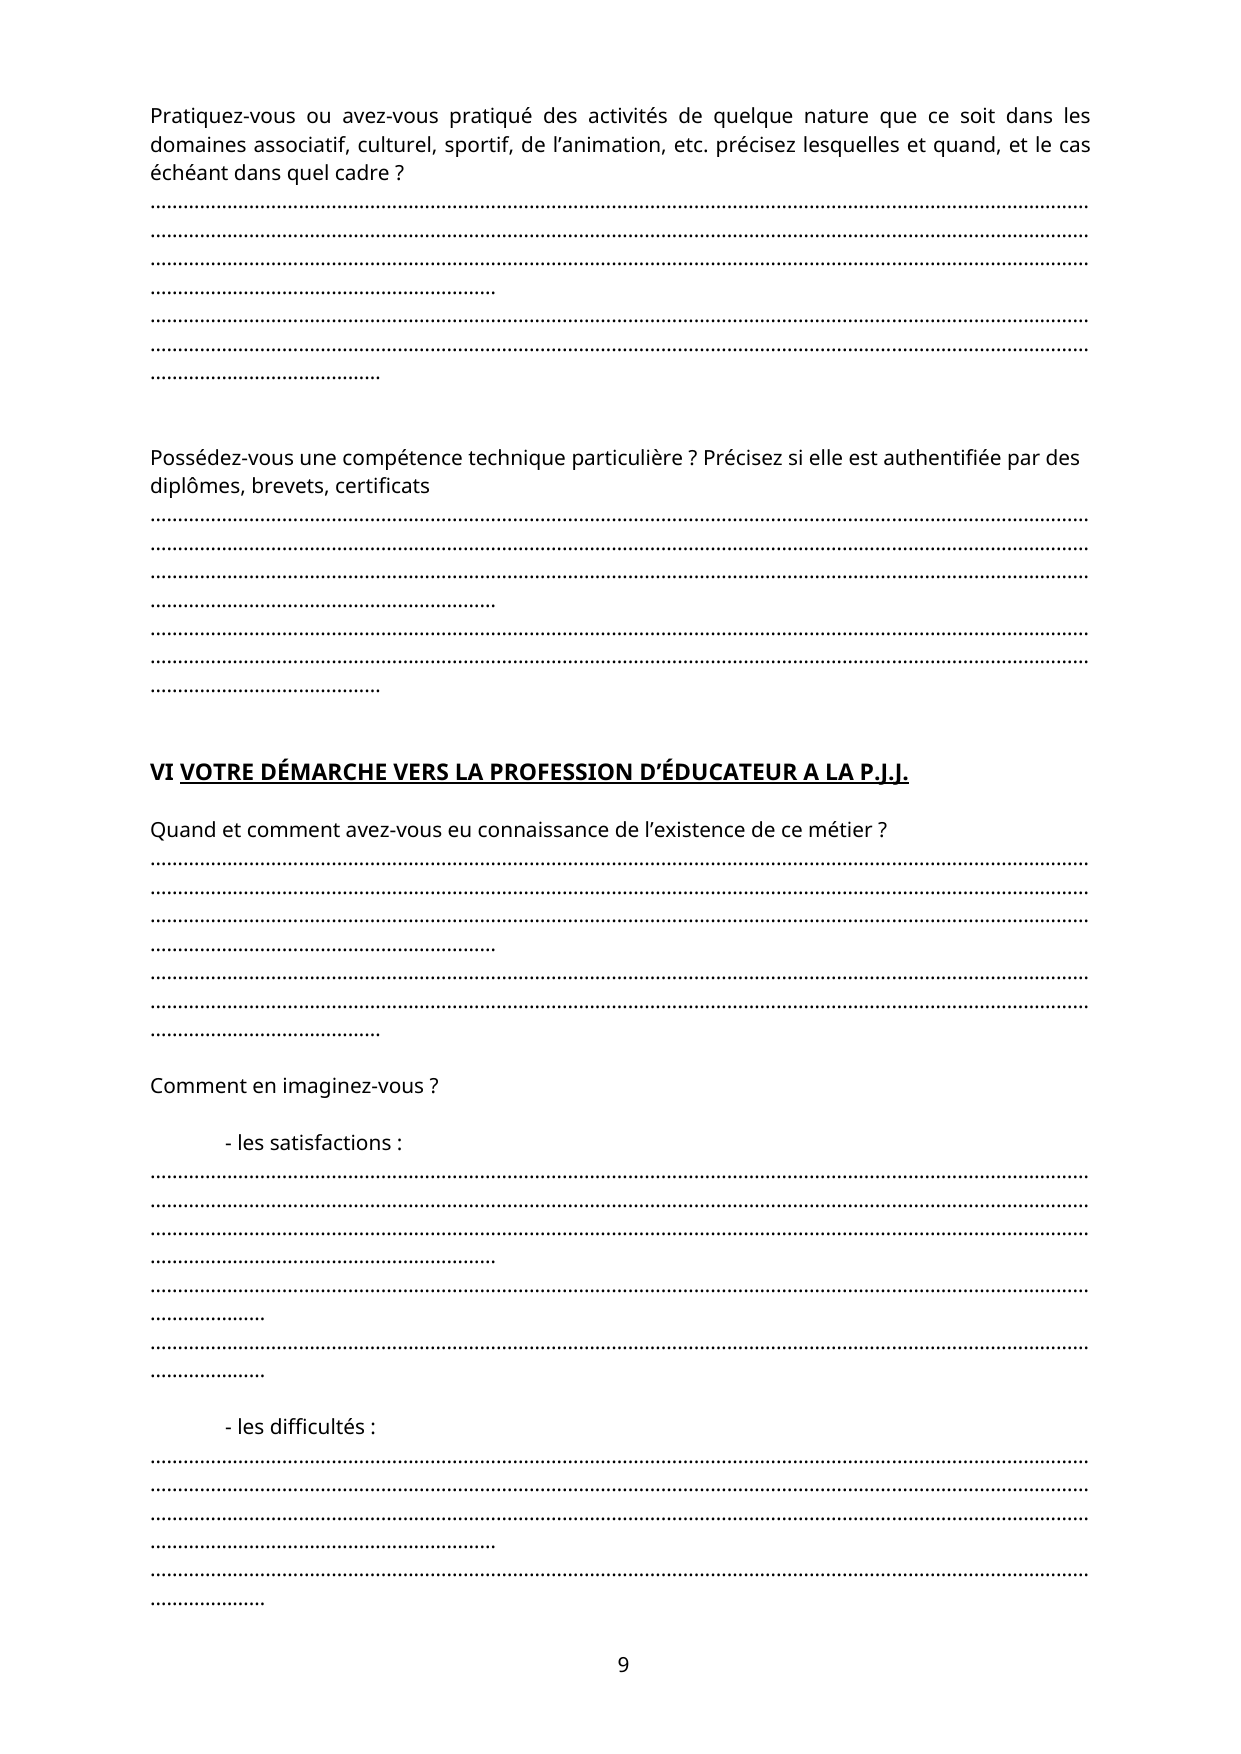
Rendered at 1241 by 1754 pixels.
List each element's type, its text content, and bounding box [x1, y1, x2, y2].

text ……………………………………………………………………………………………………………………………………………………………………………………………………………………………………………………………………………………………………………………………………………………………………………………………………………………………………………………………………………………………………………………………… [150, 843, 1092, 957]
text - les satisfactions : [150, 1128, 1092, 1156]
text ……………………………………………………………………………………………………………………………………………………………………………………………………………………………………………………………………………………………………………………………………………………………………………………………………………………………………………………………………………………………………………………………… [150, 1441, 1092, 1554]
text ………………………………………………………………………………………………………………………………………………………………………… [150, 1327, 1092, 1384]
text Quand et comment avez-vous eu connaissance de l’existence de ce métier ? [150, 815, 1092, 843]
text …………………………………………………………………………………………………………………………………………………………………………………………………………………………………………………………………………………………………………………………………………………… [150, 957, 1092, 1043]
text ……………………………………………………………………………………………………………………………………………………………………………………………………………………………………………………………………………………………………………………………………………………………………………………………………………………………………………………………………………………………………………………………… [150, 1156, 1092, 1270]
text …………………………………………………………………………………………………………………………………………………………………………………………………………………………………………………………………………………………………………………………………………………… [150, 613, 1092, 698]
text ………………………………………………………………………………………………………………………………………………………………………… [150, 1270, 1092, 1327]
text ……………………………………………………………………………………………………………………………………………………………………………………………………………………………………………………………………………………………………………………………………………………………………………………………………………………………………………………………………………………………………………………………… [150, 187, 1092, 300]
text Pratiquez-vous ou avez-vous pratiqué des activités de quelque nature que ce soit dans les domaines associatif, culturel, sportif, de l’animation, etc. précisez lesquelles et quand, et le cas échéant dans quel cadre ? [150, 101, 1092, 187]
text ……………………………………………………………………………………………………………………………………………………………………………………………………………………………………………………………………………………………………………………………………………………………………………………………………………………………………………………………………………………………………………………………… [150, 499, 1092, 613]
text Comment en imaginez-vous ? [150, 1071, 1092, 1099]
text ………………………………………………………………………………………………………………………………………………………………………… [150, 1554, 1092, 1611]
text Possédez-vous une compétence technique particulière ? Précisez si elle est authentifiée par des diplômes, brevets, certificats [150, 443, 1092, 499]
text VI VOTRE DÉMARCHE VERS LA PROFESSION D’ÉDUCATEUR A LA P.J.J. [150, 755, 1092, 787]
text - les difficultés : [150, 1412, 1092, 1441]
text …………………………………………………………………………………………………………………………………………………………………………………………………………………………………………………………………………………………………………………………………………………… [150, 300, 1092, 386]
